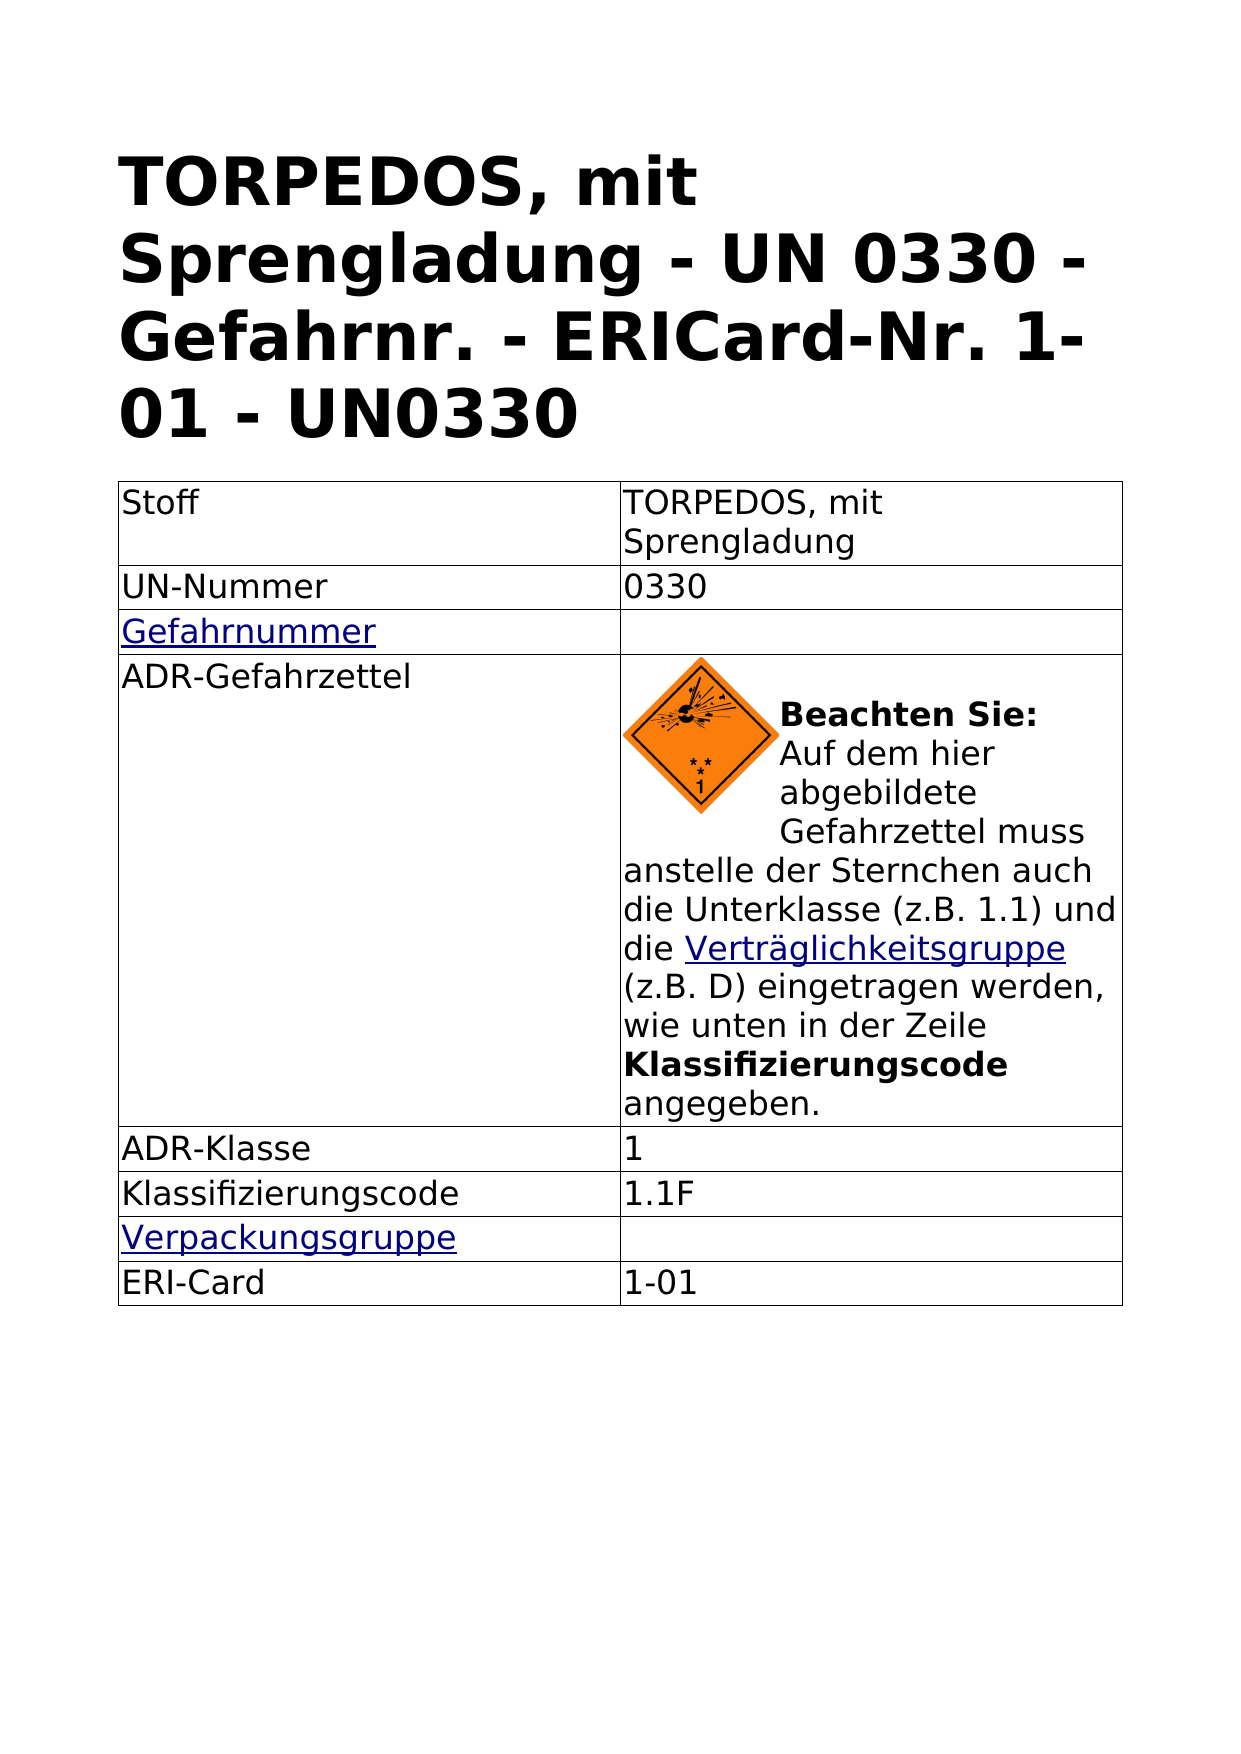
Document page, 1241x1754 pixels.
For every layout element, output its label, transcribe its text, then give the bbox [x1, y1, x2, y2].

table_cell ADR-Gefahrzettel [119, 655, 620, 1126]
table_cell 0330 [621, 566, 1122, 609]
table_cell Gefahrnummer [119, 610, 620, 654]
table_cell UN-Nummer [119, 566, 620, 609]
table_cell 1 [621, 1127, 1122, 1171]
table_cell [621, 1217, 1122, 1261]
table_cell [621, 610, 1122, 654]
table_cell Klassifizierungscode [119, 1172, 620, 1216]
table_header Stoff [119, 482, 620, 564]
table_cell Beachten Sie: Auf dem hier abgebildete Gefahrzettel muss anstelle der Sternchen auch die Unterklasse (z.B. 1.1) und die Verträglichkeitsgruppe (z.B. D) eingetragen werden, wie unten in der Zeile Klassifizierungscode angegeben. [621, 655, 1122, 1126]
table_cell 1.1F [621, 1172, 1122, 1216]
table_cell ADR-Klasse [119, 1127, 620, 1171]
table_cell 1-01 [621, 1262, 1122, 1305]
table_header TORPEDOS, mit Sprengladung [621, 482, 1122, 564]
picture [622, 657, 780, 814]
subtitle TORPEDOS, mit Sprengladung - UN 0330 - Gefahrnr. - ERICard-Nr. 1-01 - UN0330 [118, 143, 1122, 453]
table_cell ERI-Card [119, 1262, 620, 1305]
table_cell Verpackungsgruppe [119, 1217, 620, 1261]
